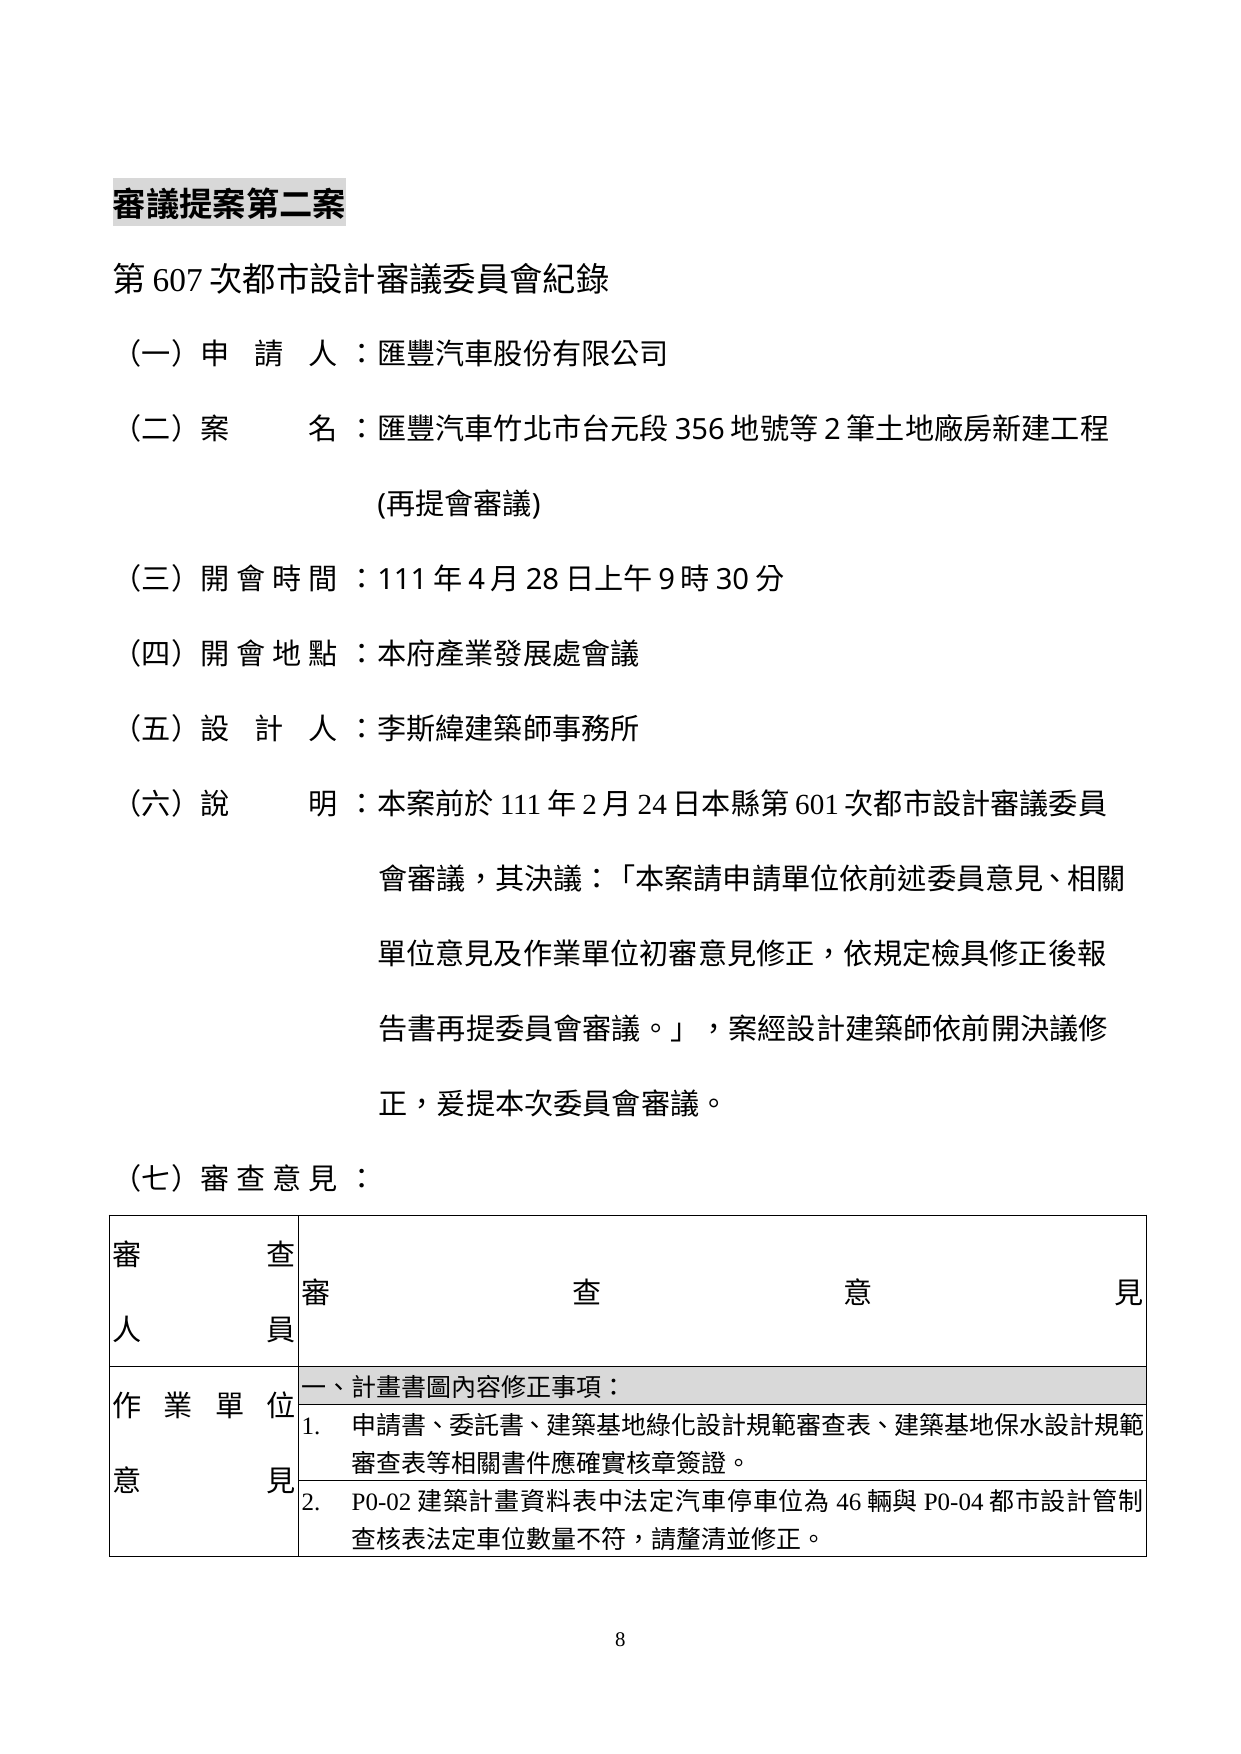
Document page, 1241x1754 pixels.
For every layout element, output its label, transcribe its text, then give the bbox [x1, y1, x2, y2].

table_cell 開會時間 [201, 540, 349, 614]
table_cell （五） [101, 690, 201, 764]
table_cell 申請書、委託書、建築基地綠化設計規範審查表、建築基地保水設計規範審查表等相關書件應確實核章簽證。 [299, 1405, 1146, 1480]
table_cell （四） [101, 615, 201, 689]
table_cell 111年4月28日上午9時30分 [378, 540, 1136, 614]
table_cell （三） [101, 540, 201, 614]
table_cell 匯豐汽車竹北市台元段356地號等2筆土地廠房新建工程(再提會審議) [378, 390, 1136, 539]
table_cell 開會地點 [201, 615, 349, 689]
table_cell [378, 1140, 1136, 1214]
table_cell P0-02建築計畫資料表中法定汽車停車位為46輛與P0-04都市設計管制查核表法定車位數量不符，請釐清並修正。 [299, 1481, 1146, 1556]
table_header 審查 人員 [110, 1216, 298, 1366]
table_cell 設計人 [201, 690, 349, 764]
table_header 匯豐汽車股份有限公司 [378, 315, 1136, 389]
table_cell ： [349, 765, 378, 1139]
table_cell （六） [101, 765, 201, 1139]
text 第607次都市設計審議委員會紀錄 [112, 239, 1128, 314]
table_header 申請人 [201, 315, 349, 389]
table_cell 案名 [201, 390, 349, 539]
table_cell ： [349, 1140, 378, 1214]
table_cell 作業單位 意見 [110, 1367, 298, 1556]
table_cell 一、計畫書圖內容修正事項： [299, 1367, 1146, 1404]
table_header （一） [101, 315, 201, 389]
table_cell （七） [101, 1140, 201, 1214]
text 審議提案第二案 [112, 164, 1128, 239]
table_cell （二） [101, 390, 201, 539]
table_cell 本府產業發展處會議 [378, 615, 1136, 689]
table_cell ： [349, 390, 378, 539]
table_cell ： [349, 540, 378, 614]
table_cell ： [349, 690, 378, 764]
table_cell 審查意見 [201, 1140, 349, 1214]
table_cell 本案前於111年2月24日本縣第601次都市設計審議委員會審議，其決議：「本案請申請單位依前述委員意見、相關 單位意見及作業單位初審意見修正，依規定檢具修正後報告書再提委員會審議。」，案經設計建築師依前開決議修正，爰提本次委員會審議。 [378, 765, 1136, 1139]
table_header ： [349, 315, 378, 389]
table_header 審查意見 [299, 1216, 1146, 1366]
table_cell 說明 [201, 765, 349, 1139]
table_cell ： [349, 615, 378, 689]
table_cell 李斯緯建築師事務所 [378, 690, 1136, 764]
